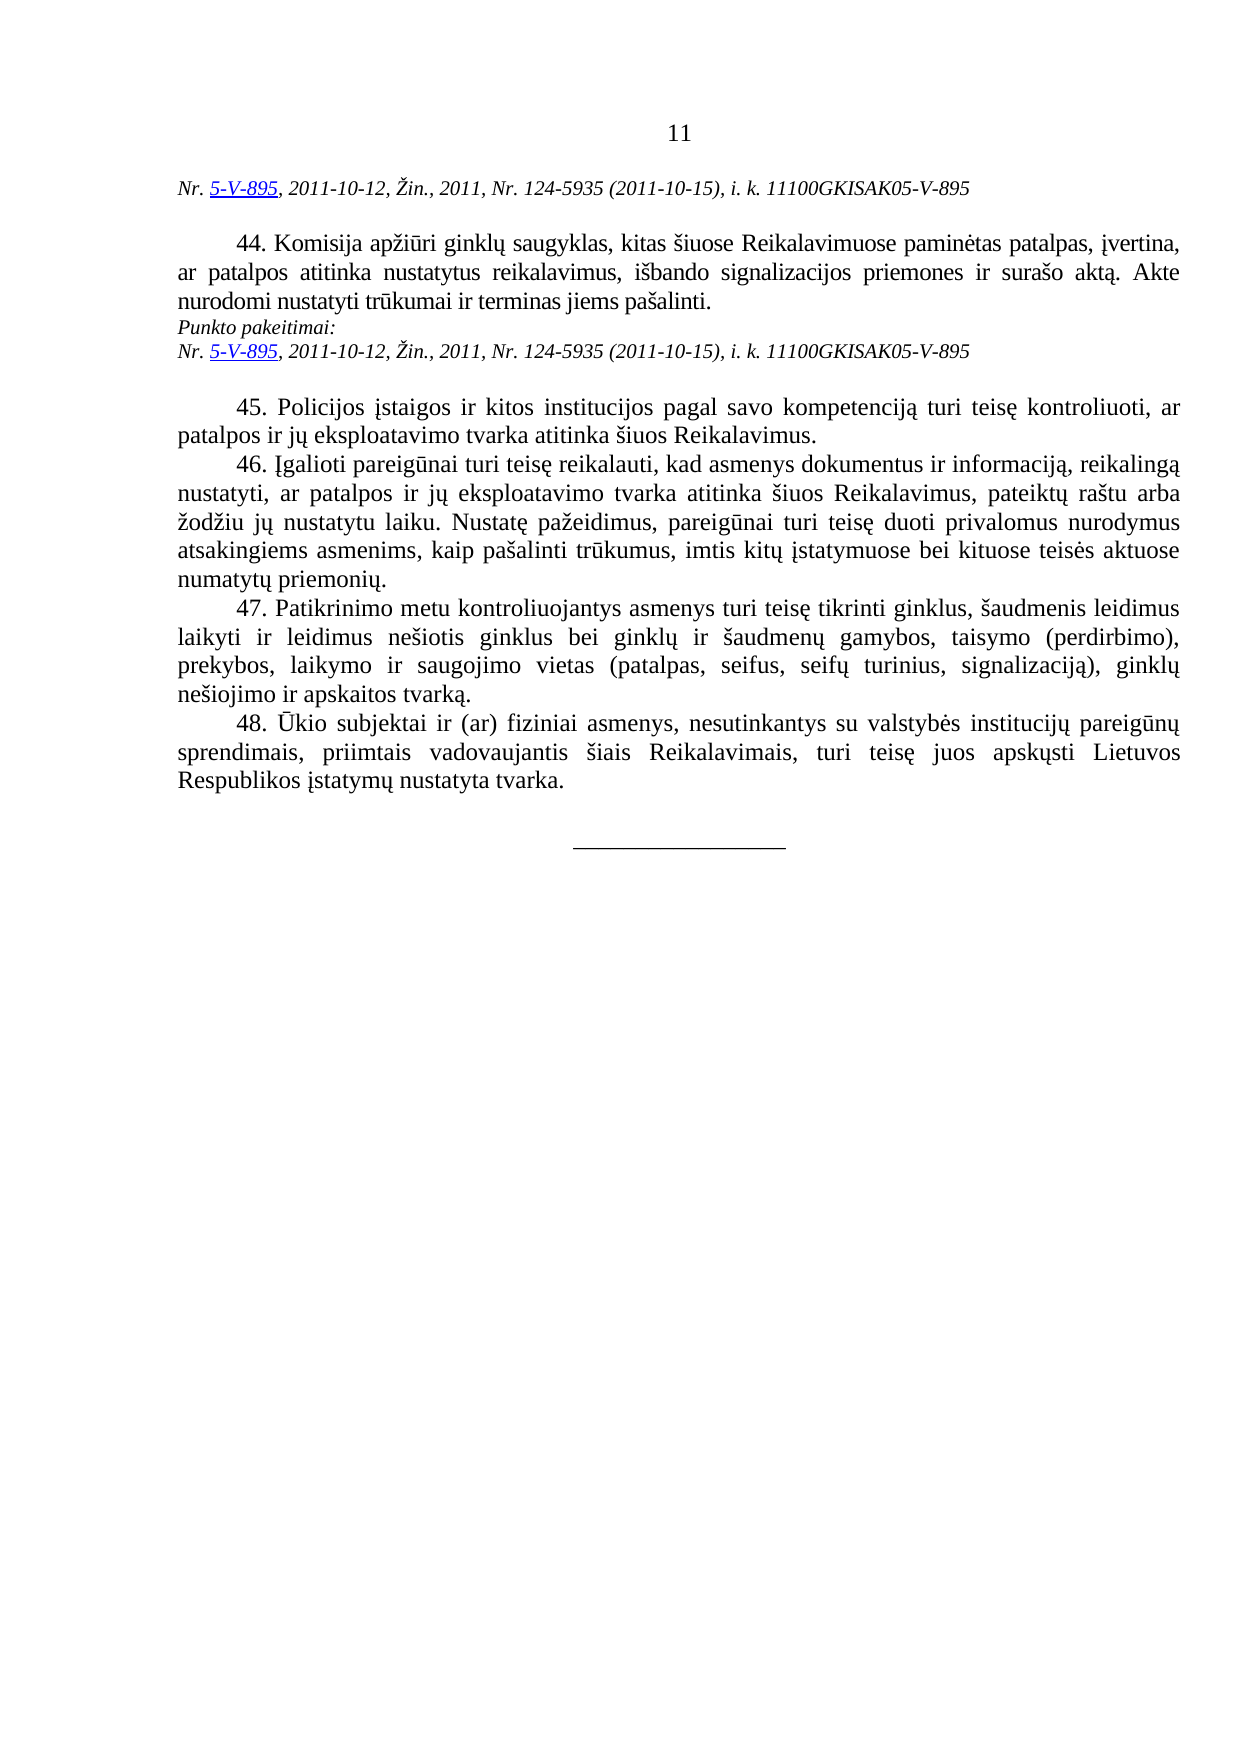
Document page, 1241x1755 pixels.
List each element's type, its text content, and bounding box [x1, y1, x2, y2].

text 46. Įgalioti pareigūnai turi teisę reikalauti, kad asmenys dokumentus ir informaciją, reikalingą nustatyti, ar patalpos ir jų eksploatavimo tvarka atitinka šiuos Reikalavimus, pateiktų raštu arba žodžiu jų nustatytu laiku. Nustatę pažeidimus, pareigūnai turi teisę duoti privalomus nurodymus atsakingiems asmenims, kaip pašalinti trūkumus, imtis kitų įstatymuose bei kituose teisės aktuose numatytų priemonių. [177, 449, 1181, 593]
text 48. Ūkio subjektai ir (ar) fiziniai asmenys, nesutinkantys su valstybės institucijų pareigūnų sprendimais, priimtais vadovaujantis šiais Reikalavimais, turi teisę juos apskųsti Lietuvos Respublikos įstatymų nustatyta tvarka. [177, 708, 1181, 794]
text 44. Komisija apžiūri ginklų saugyklas, kitas šiuose Reikalavimuose paminėtas patalpas, įvertina, ar patalpos atitinka nustatytus reikalavimus, išbando signalizacijos priemones ir surašo aktą. Akte nurodomi nustatyti trūkumai ir terminas jiems pašalinti. [177, 228, 1181, 315]
text Nr. 5-V-895, 2011-10-12, Žin., 2011, Nr. 124-5935 (2011-10-15), i. k. 11100GKISAK05-V-895 [177, 339, 1181, 363]
text Punkto pakeitimai: [177, 315, 1181, 339]
text _________________ [177, 823, 1181, 852]
text 47. Patikrinimo metu kontroliuojantys asmenys turi teisę tikrinti ginklus, šaudmenis leidimus laikyti ir leidimus nešiotis ginklus bei ginklų ir šaudmenų gamybos, taisymo (perdirbimo), prekybos, laikymo ir saugojimo vietas (patalpas, seifus, seifų turinius, signalizaciją), ginklų nešiojimo ir apskaitos tvarką. [177, 593, 1181, 708]
text 45. Policijos įstaigos ir kitos institucijos pagal savo kompetenciją turi teisę kontroliuoti, ar patalpos ir jų eksploatavimo tvarka atitinka šiuos Reikalavimus. [177, 392, 1181, 449]
text Nr. 5-V-895, 2011-10-12, Žin., 2011, Nr. 124-5935 (2011-10-15), i. k. 11100GKISAK05-V-895 [177, 176, 1181, 200]
